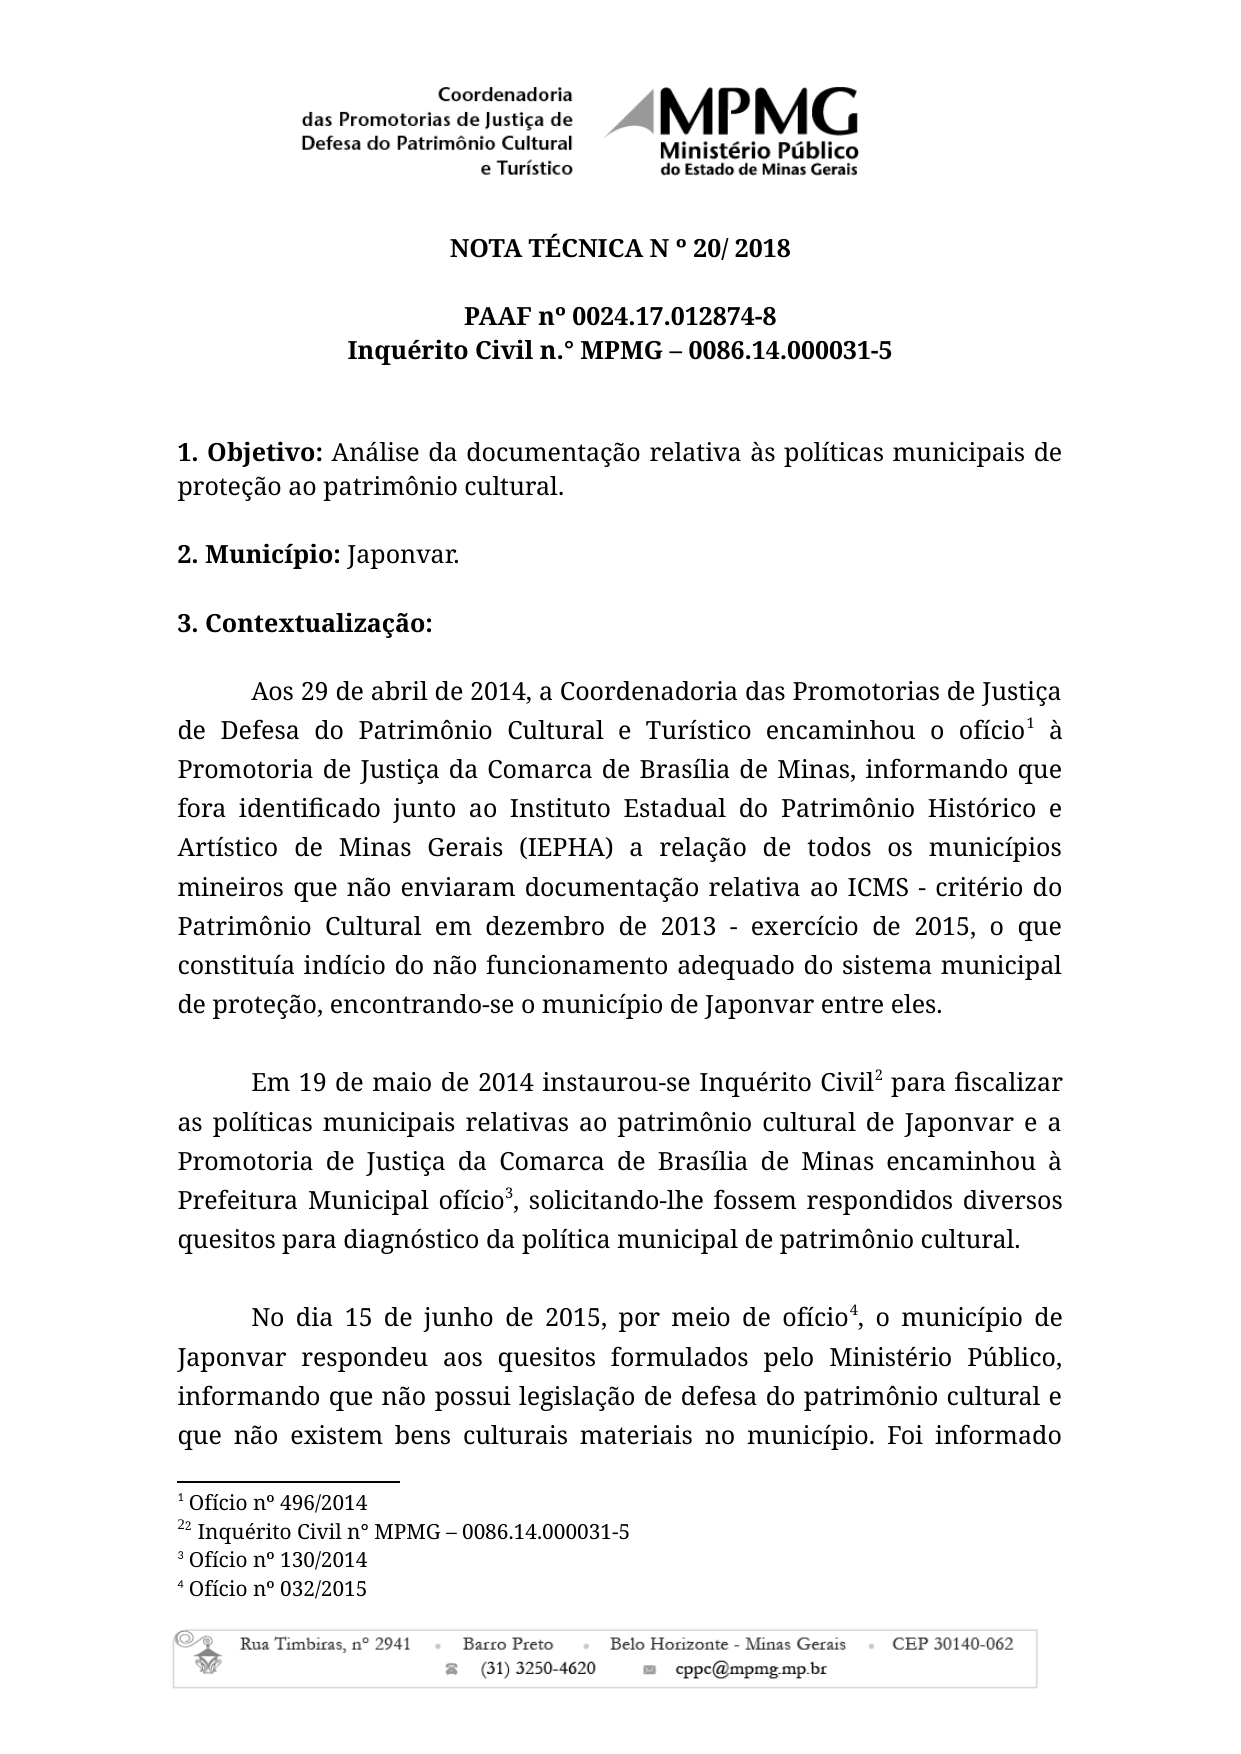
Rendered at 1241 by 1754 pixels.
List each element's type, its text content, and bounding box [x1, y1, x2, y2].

list 2. Município: Japonvar. [177, 537, 1063, 571]
subtitle PAAF nº 0024.17.012874-8 [177, 299, 1063, 333]
picture [162, 1621, 1048, 1695]
text Ofício nº 130/2014 [177, 1546, 1063, 1574]
text Aos 29 de abril de 2014, a Coordenadoria das Promotorias de Justiça de Defesa do Patrimônio Cultural e Turístico encaminhou o ofício à Promotoria de Justiça da Comarca de Brasília de Minas, informando que fora identificado junto ao Instituto Estadual do Patrimônio Histórico e Artístico de Minas Gerais (IEPHA) a relação de todos os municípios mineiros que não enviaram documentação relativa ao ICMS - critério do Patrimônio Cultural em dezembro de 2013 - exercício de 2015, o que constituía indício do não funcionamento adequado do sistema municipal de proteção, encontrando-se o município de Japonvar entre eles. [177, 673, 1063, 1021]
list 1. Objetivo: Análise da documentação relativa às políticas municipais de proteção ao patrimônio cultural. [177, 435, 1063, 503]
picture [177, 59, 1053, 192]
subtitle Inquérito Civil n.° MPMG – 0086.14.000031-5 [177, 333, 1063, 367]
text Em 19 de maio de 2014 instaurou-se Inquérito Civil para fiscalizar as políticas municipais relativas ao patrimônio cultural de Japonvar e a Promotoria de Justiça da Comarca de Brasília de Minas encaminhou à Prefeitura Municipal ofício, solicitando-lhe fossem respondidos diversos quesitos para diagnóstico da política municipal de patrimônio cultural. [177, 1065, 1063, 1256]
subtitle NOTA TÉCNICA N º 20/ 2018 [177, 231, 1063, 265]
list 3. Contextualização: [177, 605, 1063, 639]
text No dia 15 de junho de 2015, por meio de ofício, o município de Japonvar respondeu aos quesitos formulados pelo Ministério Público, informando que não possui legislação de defesa do patrimônio cultural e que não existem bens culturais materiais no município. Foi informado [177, 1300, 1063, 1452]
text 2 Inquérito Civil n° MPMG – 0086.14.000031-5 [177, 1516, 1063, 1546]
text Ofício nº 032/2015 [177, 1574, 1063, 1602]
text Ofício nº 496/2014 [177, 1488, 1063, 1516]
